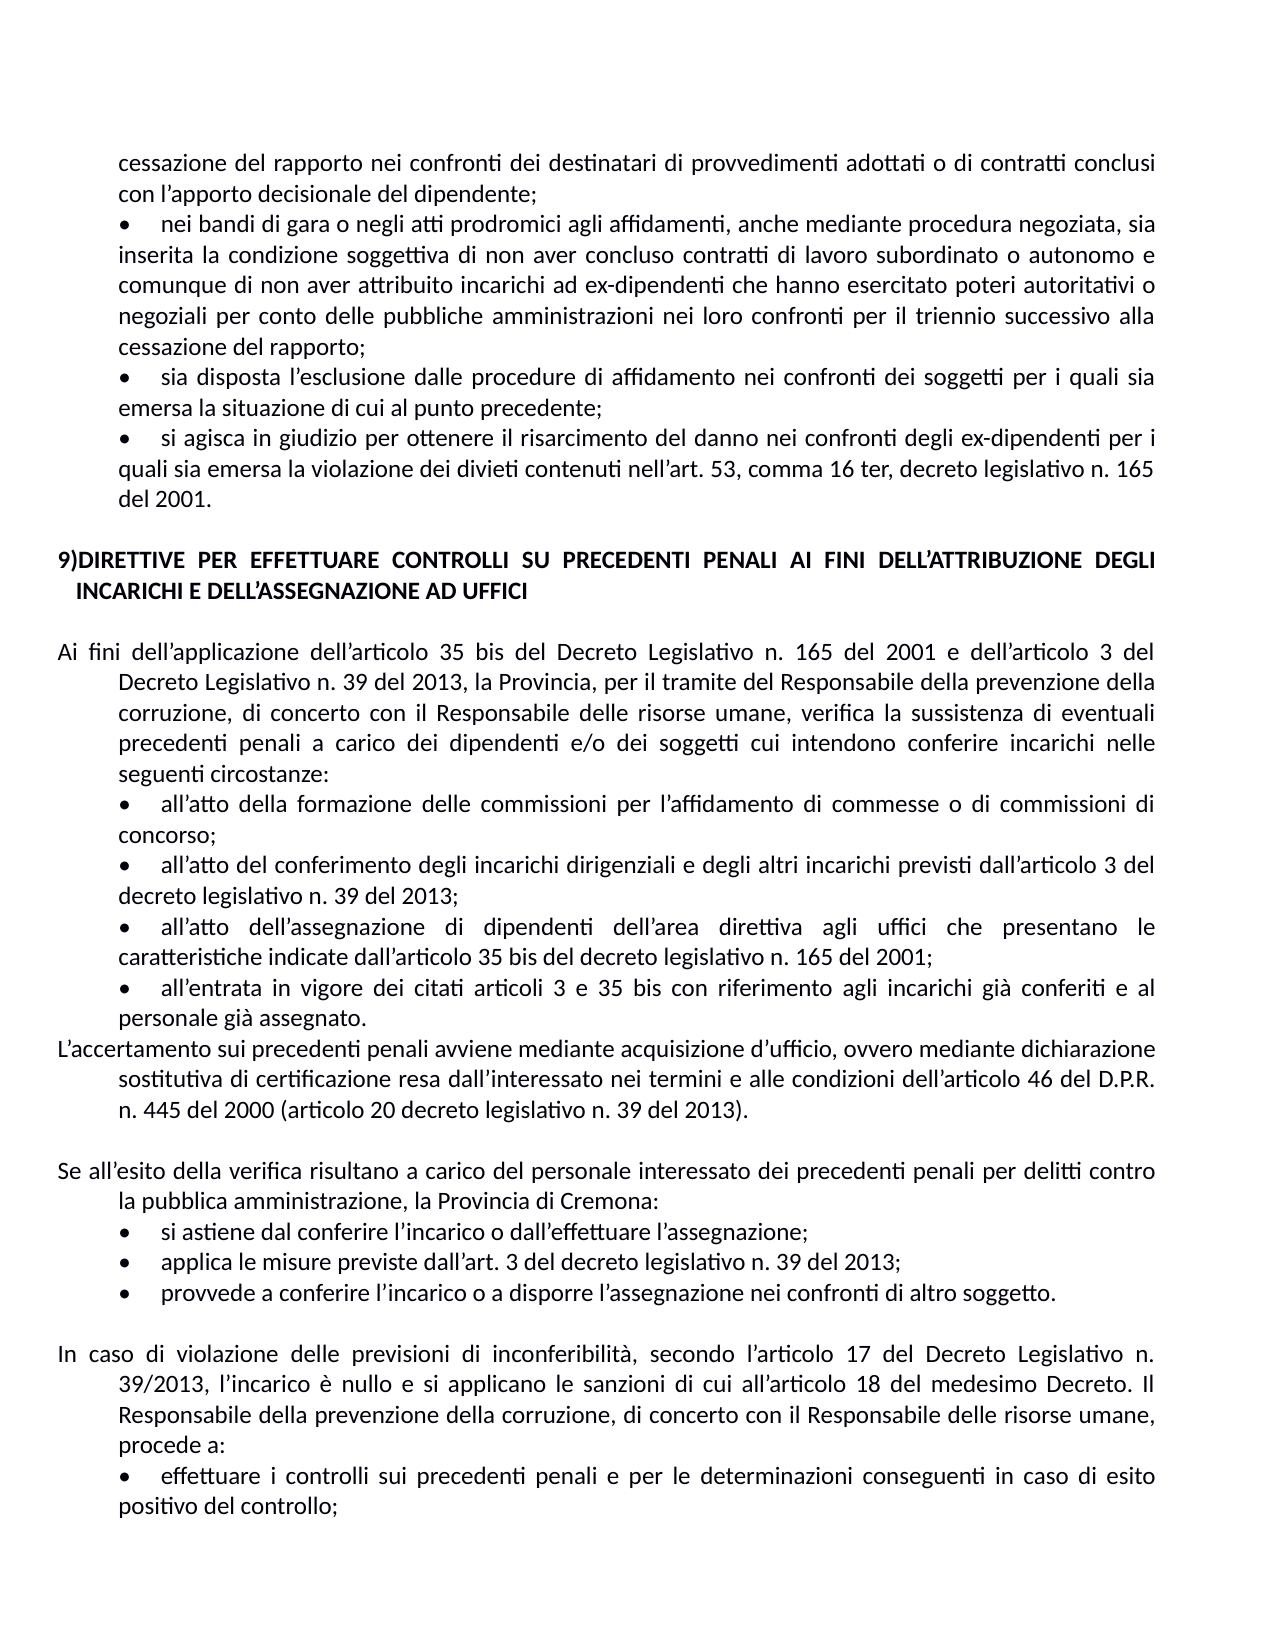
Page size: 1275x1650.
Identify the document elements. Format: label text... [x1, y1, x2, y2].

text • all’atto dell’assegnazione di dipendenti dell’area direttiva agli uffici che presentano le caratteristiche indicate dall’articolo 35 bis del decreto legislativo n. 165 del 2001; [57, 911, 1157, 972]
text • effettuare i controlli sui precedenti penali e per le determinazioni conseguenti in caso di esito positivo del controllo; [57, 1460, 1157, 1521]
text Ai fini dell’applicazione dell’articolo 35 bis del Decreto Legislativo n. 165 del 2001 e dell’articolo 3 del Decreto Legislativo n. 39 del 2013, la Provincia, per il tramite del Responsabile della prevenzione della corruzione, di concerto con il Responsabile delle risorse umane, verifica la sussistenza di eventuali precedenti penali a carico dei dipendenti e/o dei soggetti cui intendono conferire incarichi nelle seguenti circostanze: [57, 636, 1157, 788]
text • applica le misure previste dall’art. 3 del decreto legislativo n. 39 del 2013; [57, 1246, 1157, 1277]
text • si agisca in giudizio per ottenere il risarcimento del danno nei confronti degli ex-dipendenti per i quali sia emersa la violazione dei divieti contenuti nell’art. 53, comma 16 ter, decreto legislativo n. 165 del 2001. [57, 422, 1157, 514]
text • si astiene dal conferire l’incarico o dall’effettuare l’assegnazione; [57, 1216, 1157, 1246]
text • provvede a conferire l’incarico o a disporre l’assegnazione nei confronti di altro soggetto. [57, 1277, 1157, 1307]
text • all’atto del conferimento degli incarichi dirigenziali e degli altri incarichi previsti dall’articolo 3 del decreto legislativo n. 39 del 2013; [57, 849, 1157, 911]
text 9)DIRETTIVE PER EFFETTUARE CONTROLLI SU PRECEDENTI PENALI AI FINI DELL’ATTRIBUZIONE DEGLI INCARICHI E DELL’ASSEGNAZIONE AD UFFICI [57, 544, 1157, 605]
text • nei bandi di gara o negli atti prodromici agli affidamenti, anche mediante procedura negoziata, sia inserita la condizione soggettiva di non aver concluso contratti di lavoro subordinato o autonomo e comunque di non aver attribuito incarichi ad ex-dipendenti che hanno esercitato poteri autoritativi o negoziali per conto delle pubbliche amministrazioni nei loro confronti per il triennio successivo alla cessazione del rapporto; [57, 209, 1157, 361]
text • all’atto della formazione delle commissioni per l’affidamento di commesse o di commissioni di concorso; [57, 788, 1157, 849]
text cessazione del rapporto nei confronti dei destinatari di provvedimenti adottati o di contratti conclusi con l’apporto decisionale del dipendente; [57, 148, 1157, 209]
text L’accertamento sui precedenti penali avviene mediante acquisizione d’ufficio, ovvero mediante dichiarazione sostitutiva di certificazione resa dall’interessato nei termini e alle condizioni dell’articolo 46 del D.P.R. n. 445 del 2000 (articolo 20 decreto legislativo n. 39 del 2013). [57, 1033, 1157, 1124]
text In caso di violazione delle previsioni di inconferibilità, secondo l’articolo 17 del Decreto Legislativo n. 39/2013, l’incarico è nullo e si applicano le sanzioni di cui all’articolo 18 del medesimo Decreto. Il Responsabile della prevenzione della corruzione, di concerto con il Responsabile delle risorse umane, procede a: [57, 1338, 1157, 1460]
text Se all’esito della verifica risultano a carico del personale interessato dei precedenti penali per delitti contro la pubblica amministrazione, la Provincia di Cremona: [57, 1155, 1157, 1216]
text • sia disposta l’esclusione dalle procedure di affidamento nei confronti dei soggetti per i quali sia emersa la situazione di cui al punto precedente; [57, 361, 1157, 422]
text • all’entrata in vigore dei citati articoli 3 e 35 bis con riferimento agli incarichi già conferiti e al personale già assegnato. [57, 972, 1157, 1033]
